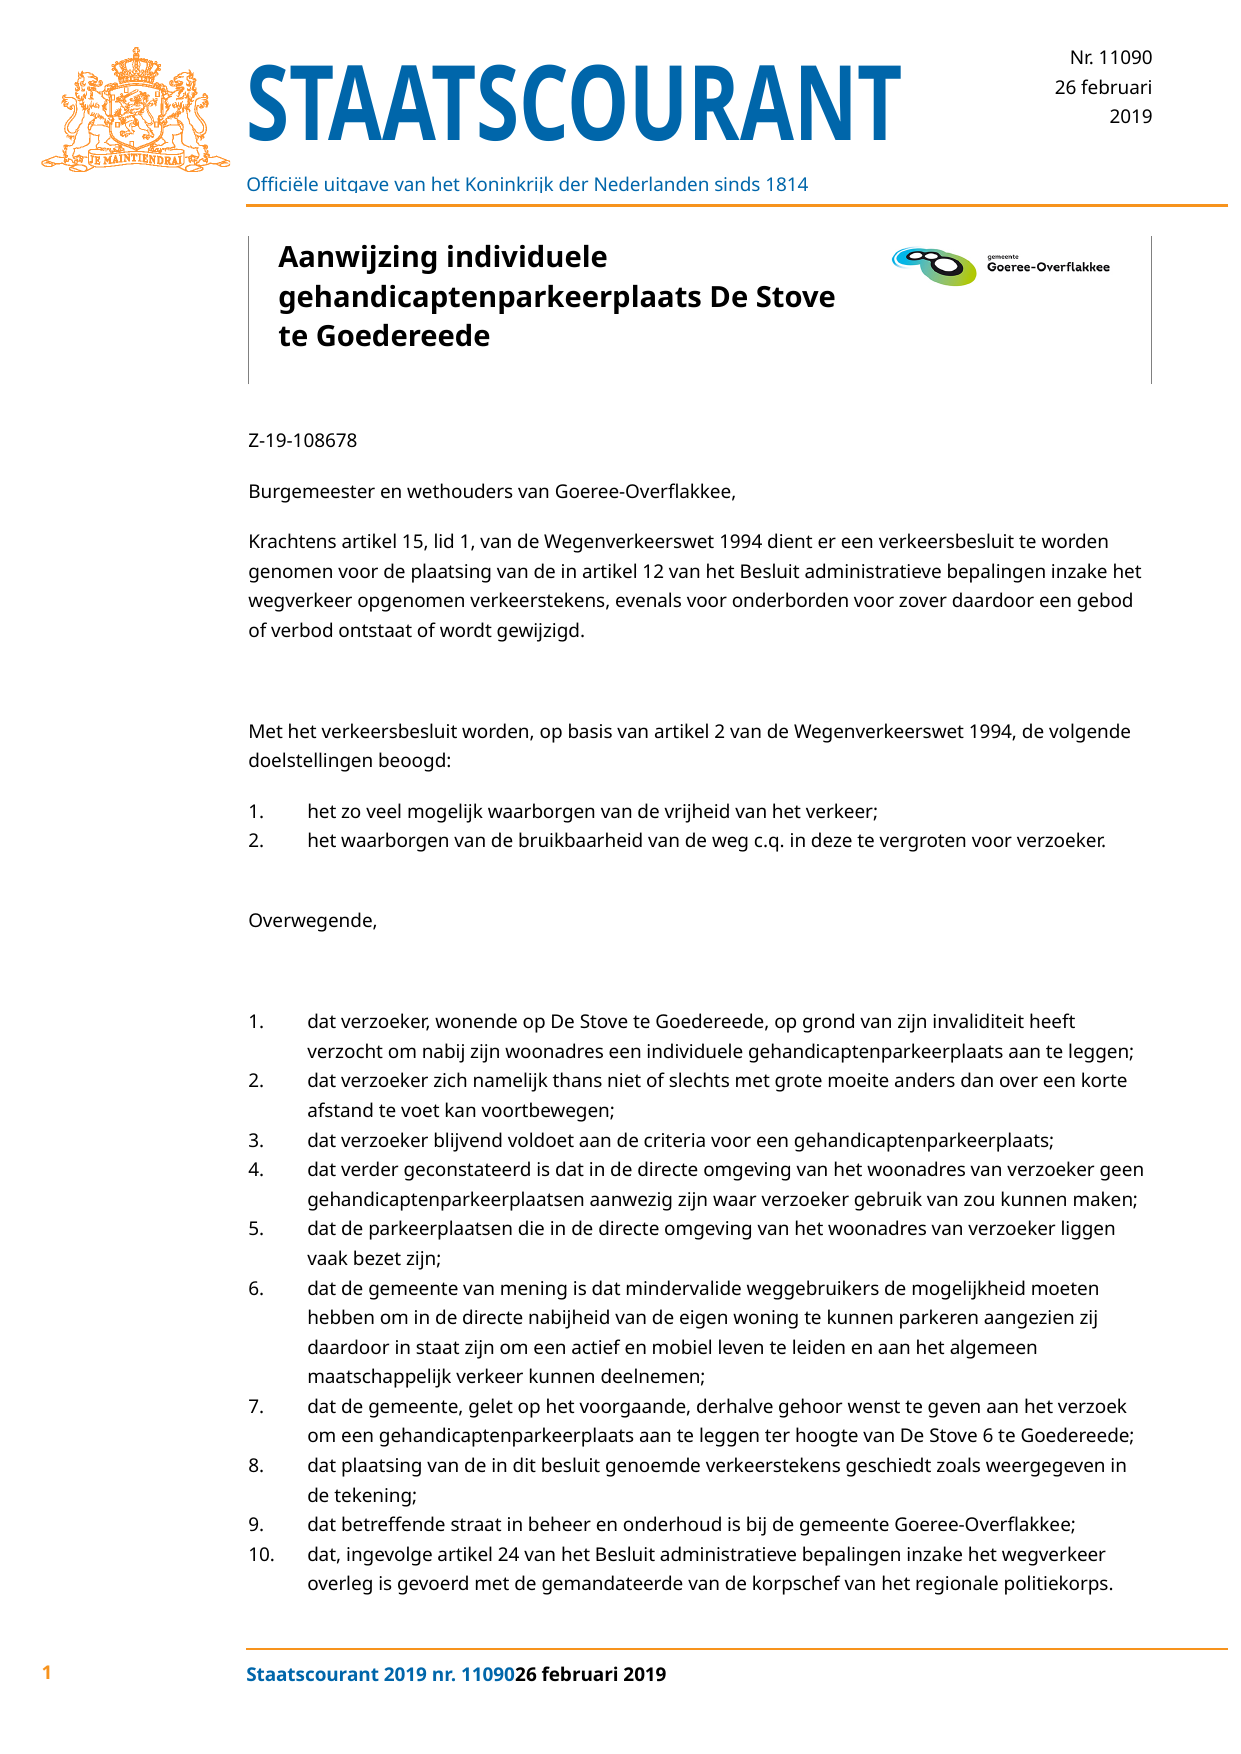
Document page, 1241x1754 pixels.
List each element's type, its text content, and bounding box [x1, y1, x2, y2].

text Krachtens artikel 15, lid 1, van de Wegenverkeerswet 1994 dient er een verkeersbesluit te worden genomen voor de plaatsing van de in artikel 12 van het Besluit administratieve bepalingen inzake het wegverkeer opgenomen verkeerstekens, evenals voor onderborden voor zover daardoor een gebod of verbod ontstaat of wordt gewijzigd. [248, 528, 1152, 643]
text Z-19-108678 [248, 428, 1152, 453]
list dat verzoeker, wonende op De Stove te Goedereede, op grond van zijn invaliditeit heeft verzocht om nabij zijn woonadres een individuele gehandicaptenparkeerplaats aan te leggen; [248, 1008, 1152, 1064]
table_header [850, 236, 1151, 384]
list dat verzoeker blijvend voldoet aan de criteria voor een gehandicaptenparkeerplaats; [248, 1127, 1152, 1152]
list dat plaatsing van de in dit besluit genoemde verkeerstekens geschiedt zoals weergegeven in de tekening; [248, 1452, 1152, 1507]
list dat, ingevolge artikel 24 van het Besluit administratieve bepalingen inzake het wegverkeer overleg is gevoerd met de gemandateerde van de korpschef van het regionale politiekorps. [248, 1541, 1152, 1596]
list dat verzoeker zich namelijk thans niet of slechts met grote moeite anders dan over een korte afstand te voet kan voortbewegen; [248, 1068, 1152, 1123]
list dat verder geconstateerd is dat in de directe omgeving van het woonadres van verzoeker geen gehandicaptenparkeerplaatsen aanwezig zijn waar verzoeker gebruik van zou kunnen maken; [248, 1156, 1152, 1212]
picture [41, 47, 231, 172]
picture [882, 236, 1119, 296]
list dat de gemeente van mening is dat mindervalide weggebruikers de mogelijkheid moeten hebben om in de directe nabijheid van de eigen woning te kunnen parkeren aangezien zij daardoor in staat zijn om een actief en mobiel leven te leiden en aan het algemeen maatschappelijk verkeer kunnen deelnemen; [248, 1275, 1152, 1389]
list dat de gemeente, gelet op het voorgaande, derhalve gehoor wenst te geven aan het verzoek om een gehandicaptenparkeerplaats aan te leggen ter hoogte van De Stove 6 te Goedereede; [248, 1393, 1152, 1448]
text Burgemeester en wethouders van Goeree-Overflakkee, [248, 478, 1152, 504]
list het waarborgen van de bruikbaarheid van de weg c.q. in deze te vergroten voor verzoeker. [248, 828, 1152, 853]
list dat de parkeerplaatsen die in de directe omgeving van het woonadres van verzoeker liggen vaak bezet zijn; [248, 1216, 1152, 1271]
text Overwegende, [248, 908, 1152, 933]
text Met het verkeersbesluit worden, op basis van artikel 2 van de Wegenverkeerswet 1994, de volgende doelstellingen beoogd: [248, 718, 1152, 773]
table_header Aanwijzing individuele gehandicaptenparkeerplaats De Stove te Goedereede [249, 236, 850, 384]
list het zo veel mogelijk waarborgen van de vrijheid van het verkeer; [248, 798, 1152, 824]
list dat betreffende straat in beheer en onderhoud is bij de gemeente Goeree-Overflakkee; [248, 1511, 1152, 1537]
